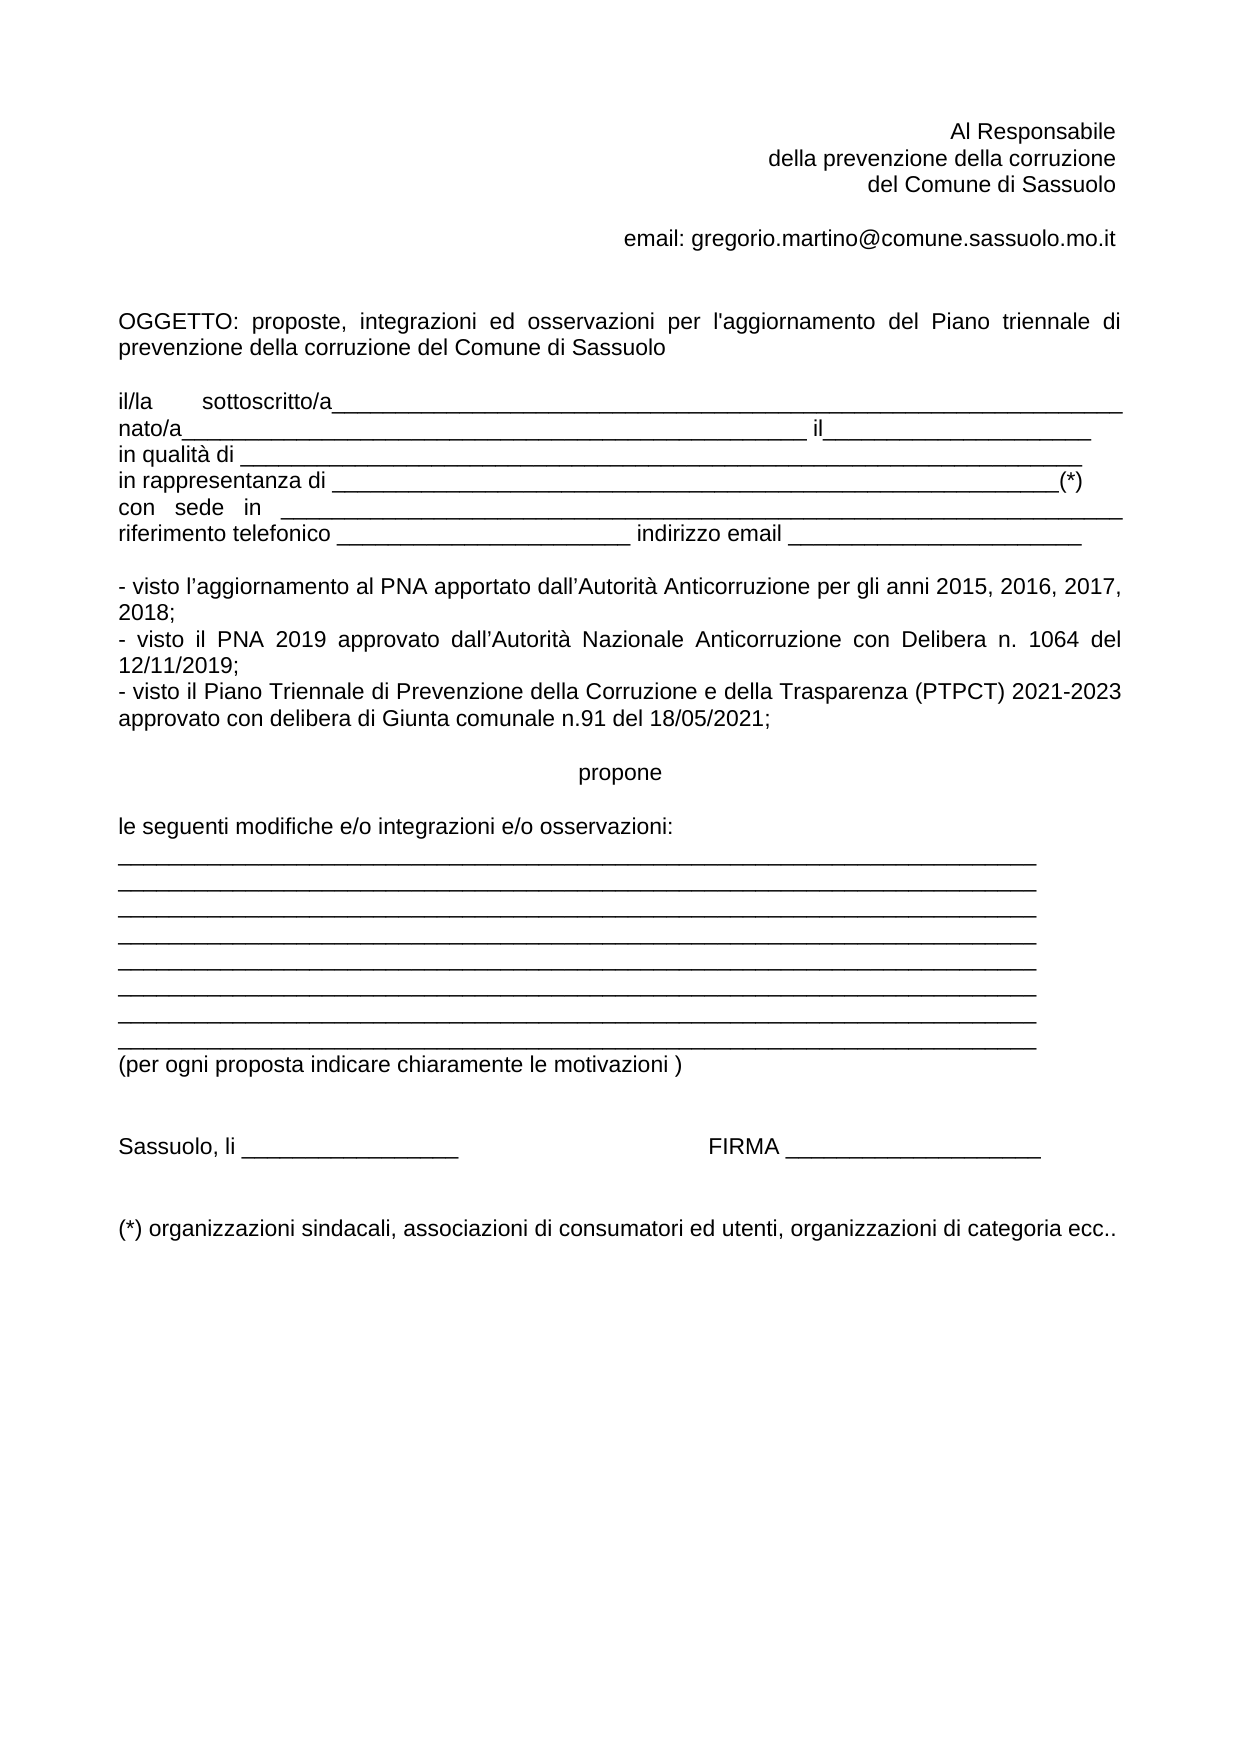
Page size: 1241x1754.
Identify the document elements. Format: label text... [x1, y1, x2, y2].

text in rappresentanza di _________________________________________________________(*) [118, 467, 1122, 494]
text (per ogni proposta indicare chiaramente le motivazioni ) [118, 1051, 1122, 1077]
text propone [118, 759, 1122, 785]
text con sede in __________________________________________________________________ riferimento telefonico _______________________ indirizzo email _______________________ [118, 494, 1122, 546]
text - visto il PNA 2019 approvato dall’Autorità Nazionale Anticorruzione con Delibera n. 1064 del 12/11/2019; [118, 626, 1122, 678]
text il/la sottoscritto/a______________________________________________________________ nato/a_________________________________________________ il_____________________ [118, 388, 1122, 441]
text del Comune di Sassuolo [118, 171, 1122, 197]
text della prevenzione della corruzione [118, 144, 1122, 171]
text - visto il Piano Triennale di Prevenzione della Corruzione e della Trasparenza (PTPCT) 2021-2023 approvato con delibera di Giunta comunale n.91 del 18/05/2021; [118, 678, 1122, 731]
text le seguenti modifiche e/o integrazioni e/o osservazioni: ________________________________________________________________________ ________________________________________________________________________ ________________________________________________________________________ ________________________________________________________________________ ________________________________________________________________________ ________________________________________________________________________ ________________________________________________________________________ ________________________________________________________________________ [118, 813, 1122, 1051]
text Sassuolo, li _________________ FIRMA ____________________ [118, 1133, 1122, 1159]
text OGGETTO: proposte, integrazioni ed osservazioni per l'aggiornamento del Piano triennale di prevenzione della corruzione del Comune di Sassuolo [118, 308, 1122, 360]
text Al Responsabile [118, 118, 1122, 144]
text email: gregorio.martino@comune.sassuolo.mo.it [118, 225, 1122, 252]
text - visto l’aggiornamento al PNA apportato dall’Autorità Anticorruzione per gli anni 2015, 2016, 2017, 2018; [118, 573, 1122, 626]
text in qualità di __________________________________________________________________ [118, 441, 1122, 467]
text (*) organizzazioni sindacali, associazioni di consumatori ed utenti, organizzazioni di categoria ecc.. [118, 1215, 1122, 1242]
